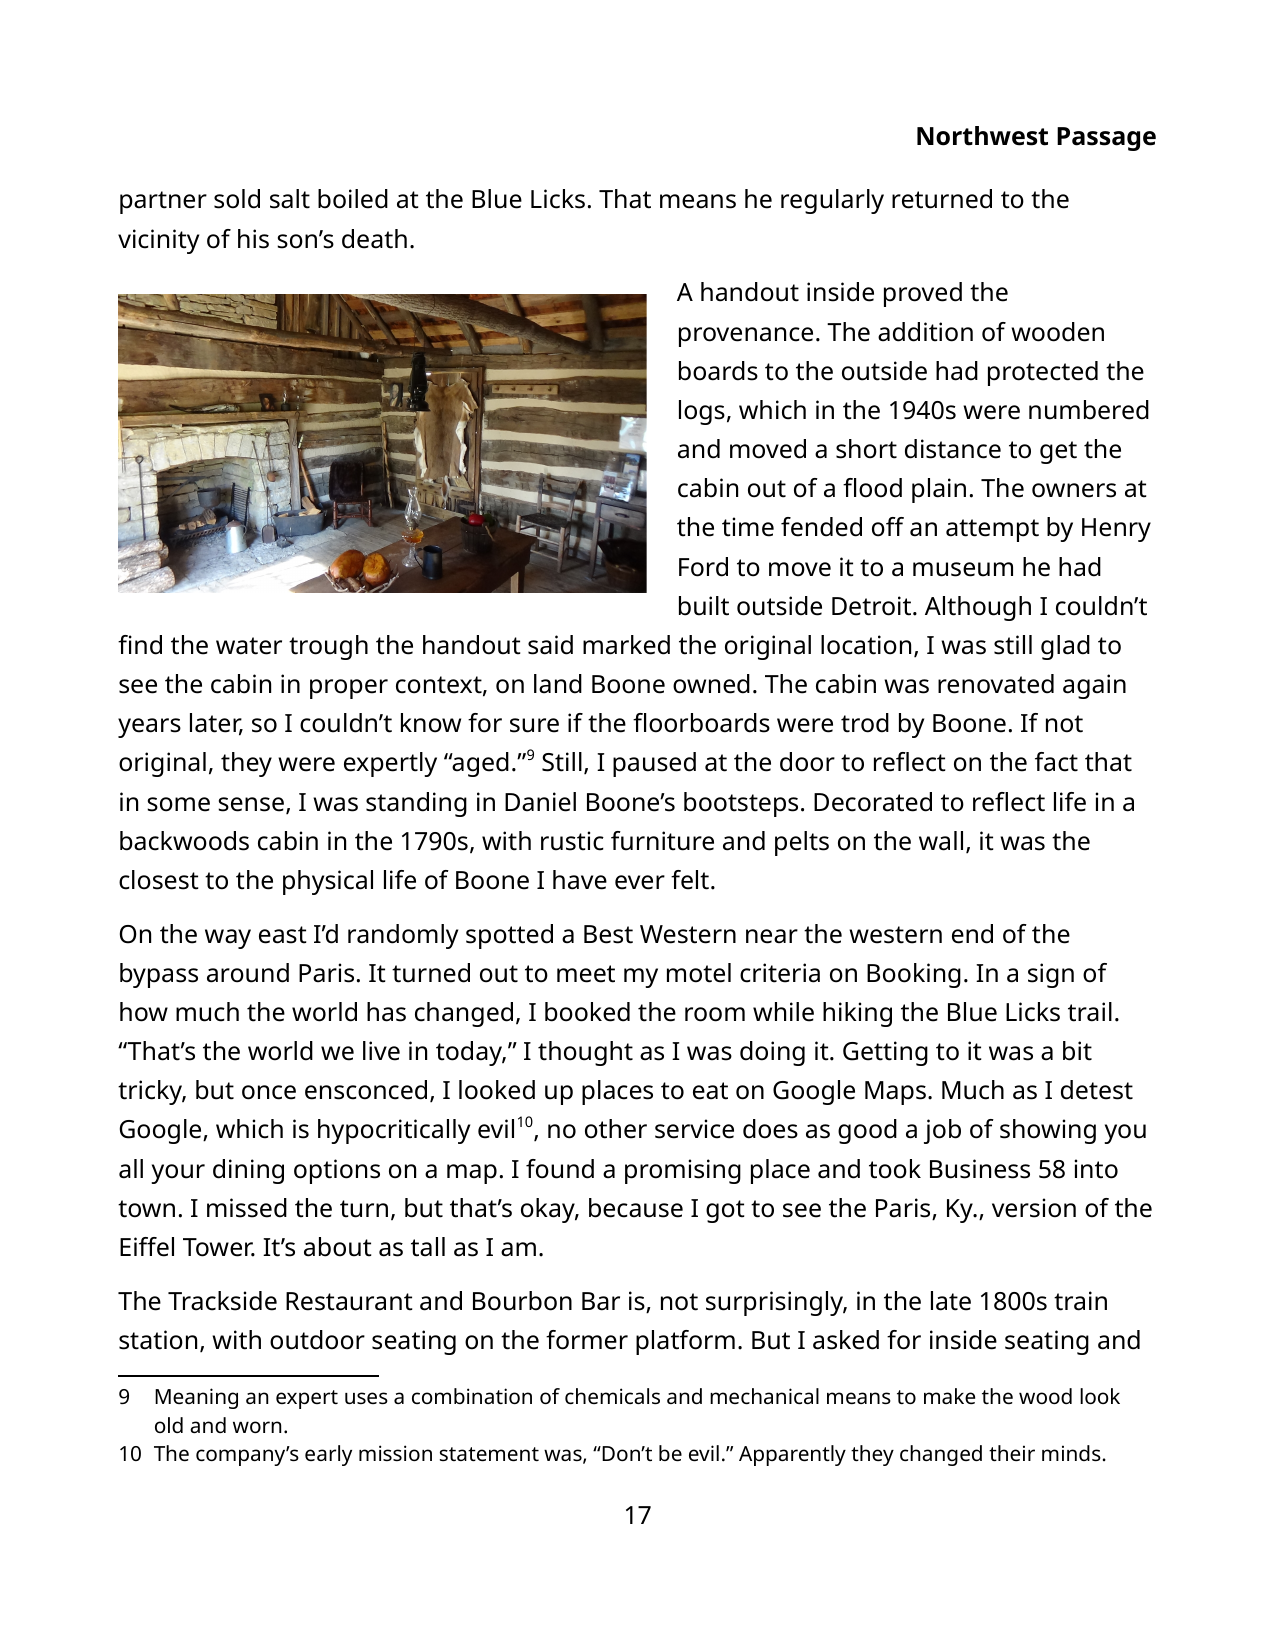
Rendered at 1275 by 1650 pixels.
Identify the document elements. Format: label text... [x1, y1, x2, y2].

text partner sold salt boiled at the Blue Licks. That means he regularly returned to the vicinity of his son’s death. [118, 182, 1157, 255]
text A handout inside proved the provenance. The addition of wooden boards to the outside had protected the logs, which in the 1940s were numbered and moved a short distance to get the cabin out of a flood plain. The owners at the time fended off an attempt by Henry Ford to move it to a museum he had built outside Detroit. Although I couldn’t find the water trough the handout said marked the original location, I was still glad to see the cabin in proper context, on land Boone owned. The cabin was renovated again years later, so I couldn’t know for sure if the floorboards were trod by Boone. If not original, they were expertly “aged.” Still, I paused at the door to reflect on the fact that in some sense, I was standing in Daniel Boone’s bootsteps. Decorated to reflect life in a backwoods cabin in the 1790s, with rustic furniture and pelts on the wall, it was the closest to the physical life of Boone I have ever felt. [118, 275, 1157, 897]
text The Trackside Restaurant and Bourbon Bar is, not surprisingly, in the late 1800s train station, with outdoor seating on the former platform. But I asked for inside seating and [118, 1283, 1157, 1357]
text The company’s early mission statement was, “Don’t be evil.” Apparently they changed their minds. [118, 1439, 1157, 1468]
text On the way east I’d randomly spotted a Best Western near the western end of the bypass around Paris. It turned out to meet my motel criteria on Booking. In a sign of how much the world has changed, I booked the room while hiking the Blue Licks trail. “That’s the world we live in today,” I thought as I was doing it. Getting to it was a bit tricky, but once ensconced, I looked up places to eat on Google Maps. Much as I detest Google, which is hypocritically evil, no other service does as good a job of showing you all your dining options on a map. I found a promising place and took Business 58 into town. I missed the turn, but that’s okay, because I got to see the Paris, Ky., version of the Eiffel Tower. It’s about as tall as I am. [118, 916, 1157, 1264]
picture [118, 294, 647, 593]
text Meaning an expert uses a combination of chemicals and mechanical means to make the wood look old and worn. [118, 1382, 1157, 1439]
